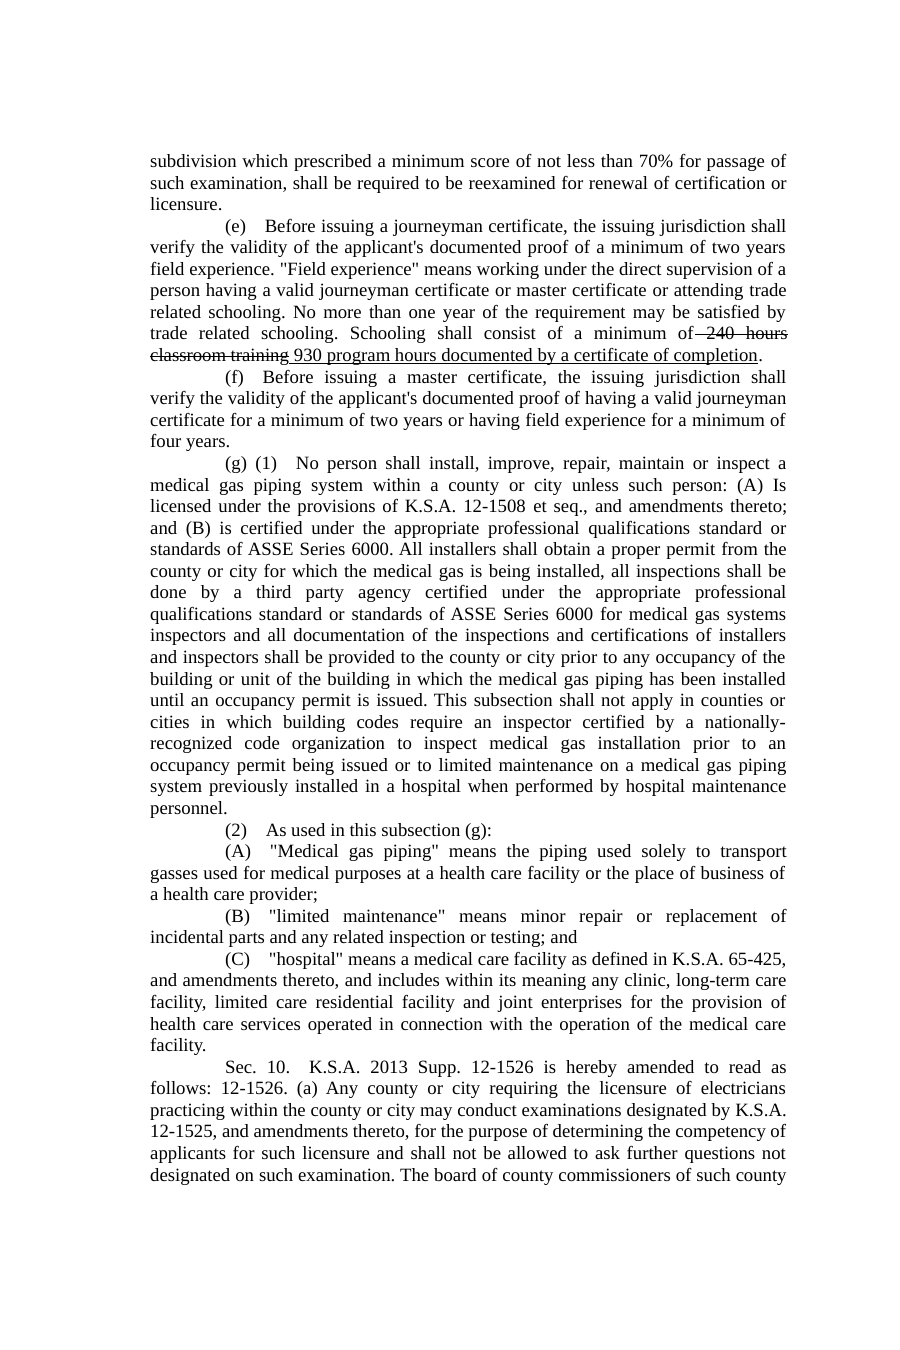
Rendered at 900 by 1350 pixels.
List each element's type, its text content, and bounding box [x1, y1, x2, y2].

text (g) (1) No person shall install, improve, repair, maintain or inspect a medical gas piping system within a county or city unless such person: (A) Is licensed under the provisions of K.S.A. 12-1508 et seq., and amendments thereto; and (B) is certified under the appropriate professional qualifications standard or standards of ASSE Series 6000. All installers shall obtain a proper permit from the county or city for which the medical gas is being installed, all inspections shall be done by a third party agency certified under the appropriate professional qualifications standard or standards of ASSE Series 6000 for medical gas systems inspectors and all documentation of the inspections and certifications of installers and inspectors shall be provided to the county or city prior to any occupancy of the building or unit of the building in which the medical gas piping has been installed until an occupancy permit is issued. This subsection shall not apply in counties or cities in which building codes require an inspector certified by a nationally-recognized code organization to inspect medical gas installation prior to an occupancy permit being issued or to limited maintenance on a medical gas piping system previously installed in a hospital when performed by hospital maintenance personnel. [150, 452, 787, 818]
text (C) "hospital" means a medical care facility as defined in K.S.A. 65-425, and amendments thereto, and includes within its meaning any clinic, long-term care facility, limited care residential facility and joint enterprises for the provision of health care services operated in connection with the operation of the medical care facility. [150, 948, 787, 1056]
text (f) Before issuing a master certificate, the issuing jurisdiction shall verify the validity of the applicant's documented proof of having a valid journeyman certificate for a minimum of two years or having field experience for a minimum of four years. [150, 366, 787, 452]
text (2) As used in this subsection (g): [150, 818, 787, 840]
text (A) "Medical gas piping" means the piping used solely to transport gasses used for medical purposes at a health care facility or the place of business of a health care provider; [150, 840, 787, 905]
text (B) "limited maintenance" means minor repair or replacement of incidental parts and any related inspection or testing; and [150, 905, 787, 948]
text (e) Before issuing a journeyman certificate, the issuing jurisdiction shall verify the validity of the applicant's documented proof of a minimum of two years field experience. "Field experience" means working under the direct supervision of a person having a valid journeyman certificate or master certificate or attending trade related schooling. No more than one year of the requirement may be satisfied by trade related schooling. Schooling shall consist of a minimum of 240 hours classroom training 930 program hours documented by a certificate of completion. [150, 215, 787, 366]
text subdivision which prescribed a minimum score of not less than 70% for passage of such examination, shall be required to be reexamined for renewal of certification or licensure. [150, 150, 787, 215]
text Sec. 10. K.S.A. 2013 Supp. 12-1526 is hereby amended to read as follows: 12-1526. (a) Any county or city requiring the licensure of electricians practicing within the county or city may conduct examinations designated by K.S.A. 12-1525, and amendments thereto, for the purpose of determining the competency of applicants for such licensure and shall not be allowed to ask further questions not designated on such examination. The board of county commissioners of such county [150, 1056, 787, 1185]
